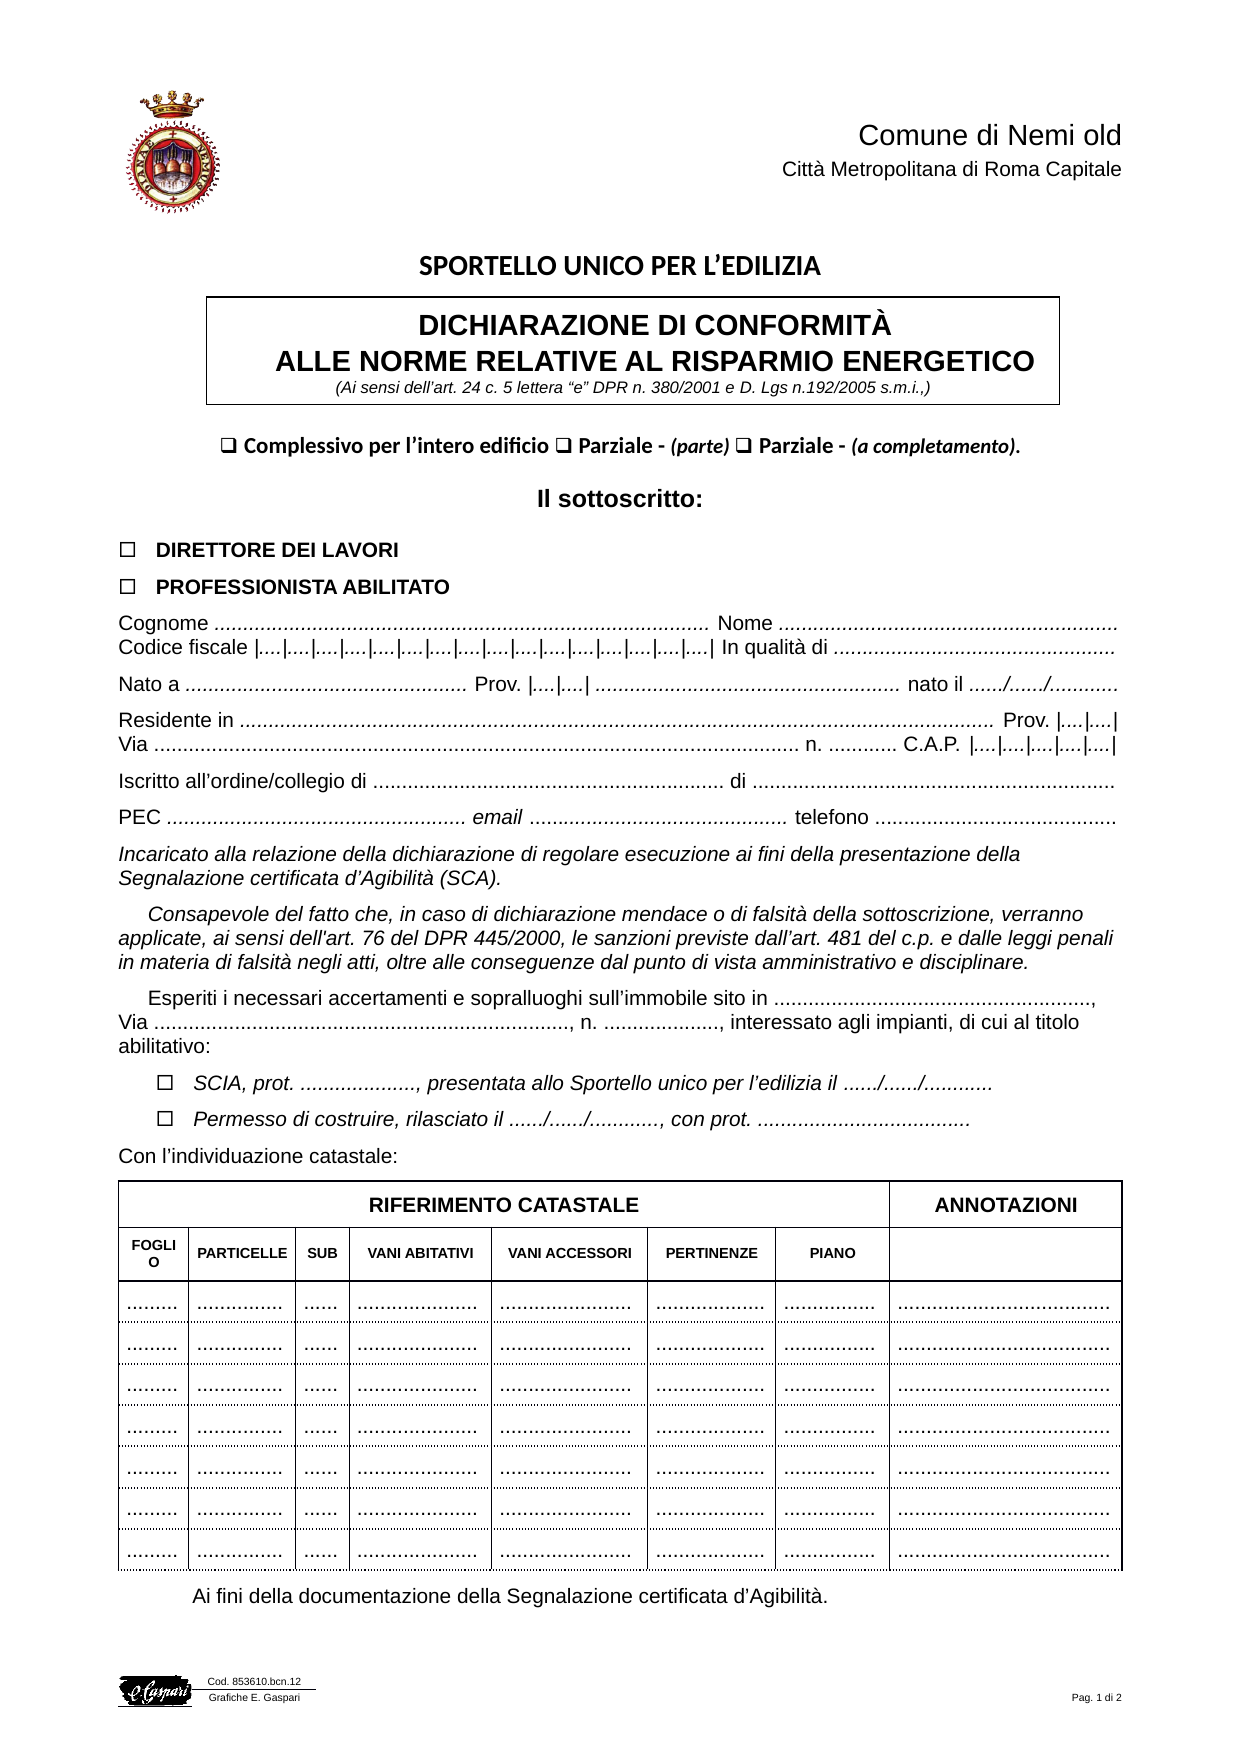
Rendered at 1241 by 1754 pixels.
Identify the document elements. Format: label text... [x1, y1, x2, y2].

table_cell ..................... [350, 1282, 491, 1321]
table_cell ................ [776, 1528, 889, 1569]
table_cell ..................................... [890, 1445, 1121, 1487]
table_cell ......... [119, 1282, 188, 1321]
table_cell ..................................... [890, 1321, 1121, 1362]
table_cell ..................... [350, 1445, 491, 1487]
table_cell ...... [296, 1445, 349, 1487]
table_cell ............... [189, 1487, 295, 1528]
table_cell ..................... [350, 1363, 491, 1404]
picture [122, 87, 224, 219]
table_cell PIANO [776, 1228, 889, 1280]
text Il sottoscritto: [118, 484, 1122, 513]
text Nato a ................................................. Prov. |....|....| ..................................................... nato il ....../....../............ [118, 672, 1122, 696]
text Con l’individuazione catastale: [118, 1144, 1122, 1168]
table_cell ......... [119, 1445, 188, 1487]
table_cell ..................... [350, 1321, 491, 1362]
table_cell ............... [189, 1282, 295, 1321]
table_cell ................ [776, 1404, 889, 1445]
subtitle SPORTELLO UNICO PER L’EDILIZIA [118, 247, 1122, 282]
table_cell ............... [189, 1528, 295, 1569]
table_cell ......... [119, 1321, 188, 1362]
table_cell ................... [648, 1445, 775, 1487]
text Ai fini della documentazione della Segnalazione certificata d’Agibilità. [118, 1584, 1122, 1608]
table_cell ..................................... [890, 1487, 1121, 1528]
table_cell ................ [776, 1487, 889, 1528]
table_cell ................... [648, 1404, 775, 1445]
list SCIA, prot. ...................., presentata allo Sportello unico per l’edilizia il ....../....../............ [156, 1071, 1122, 1094]
list DIRETTORE DEI LAVORI [118, 538, 1122, 562]
table_cell VANI ACCESSORI [492, 1228, 647, 1280]
table_cell ..................................... [890, 1404, 1121, 1445]
table_cell ................... [648, 1321, 775, 1362]
table_cell FOGLIO [119, 1228, 188, 1280]
table_cell ................ [776, 1282, 889, 1321]
table_cell ...... [296, 1528, 349, 1569]
table_cell ................... [648, 1363, 775, 1404]
table_cell ....................... [492, 1404, 647, 1445]
table_cell ...... [296, 1404, 349, 1445]
text Iscritto all’ordine/collegio di ............................................................. di ............................................................... [118, 768, 1122, 792]
table_cell ....................... [492, 1487, 647, 1528]
table_cell ................... [648, 1282, 775, 1321]
table_cell ....................... [492, 1363, 647, 1404]
text Città Metropolitana di Roma Capitale [224, 157, 1122, 181]
table_cell ...... [296, 1282, 349, 1321]
table_cell PARTICELLE [189, 1228, 295, 1280]
table_cell [890, 1228, 1121, 1280]
table_cell ................ [776, 1363, 889, 1404]
table_cell ...... [296, 1487, 349, 1528]
table_header ANNOTAZIONI [890, 1182, 1121, 1227]
table_cell ................... [648, 1487, 775, 1528]
table_cell ..................................... [890, 1363, 1121, 1404]
picture [118, 1674, 192, 1706]
table_cell ......... [119, 1487, 188, 1528]
table_cell ................ [776, 1321, 889, 1362]
table_cell ................ [776, 1445, 889, 1487]
table_cell ...... [296, 1363, 349, 1404]
table_header RIFERIMENTO CATASTALE [119, 1182, 889, 1227]
table_cell PERTINENZE [648, 1228, 775, 1280]
table_cell ....................... [492, 1321, 647, 1362]
text Cognome ...................................................................................... Nome ........................................................... Codice fiscale |....|....|....|....|....|....|....|....|....|....|....|....|....|....|....|....| In qualità di ................................................. [118, 611, 1122, 659]
text Residente in ................................................................................................................................... Prov. |....|....| Via ................................................................................................................ n. ............ C.A.P. |....|....|....|....|....| [118, 708, 1122, 756]
table_cell ............... [189, 1445, 295, 1487]
text PEC .................................................... email ............................................. telefono .......................................... [118, 805, 1122, 829]
table_cell VANI ABITATIVI [350, 1228, 491, 1280]
table_cell ....................... [492, 1445, 647, 1487]
table_cell ....................... [492, 1528, 647, 1569]
table_cell ...... [296, 1321, 349, 1362]
table_cell ................... [648, 1528, 775, 1569]
text  Complessivo per l’intero edificio  Parziale - (parte)  Parziale - (a completamento). [118, 431, 1122, 459]
table_cell ............... [189, 1363, 295, 1404]
text Incaricato alla relazione della dichiarazione di regolare esecuzione ai fini della presentazione della Segnalazione certificata d’Agibilità (SCA). [118, 841, 1122, 889]
text Comune di Nemi old [224, 118, 1122, 152]
table_cell ..................... [350, 1528, 491, 1569]
table_cell ............... [189, 1321, 295, 1362]
table_cell SUB [296, 1228, 349, 1280]
table_cell ..................... [350, 1487, 491, 1528]
table_cell ......... [119, 1528, 188, 1569]
list Permesso di costruire, rilasciato il ....../....../............, con prot. ..................................... [156, 1107, 1122, 1131]
text Consapevole del fatto che, in caso di dichiarazione mendace o di falsità della sottoscrizione, verranno applicate, ai sensi dell'art. 76 del DPR 445/2000, le sanzioni previste dall’art. 481 del c.p. e dalle leggi penali in materia di falsità negli atti, oltre alle conseguenze dal punto di vista amministrativo e disciplinare. [118, 902, 1122, 974]
table_cell ............... [189, 1404, 295, 1445]
table_cell ......... [119, 1404, 188, 1445]
table_cell ..................................... [890, 1282, 1121, 1321]
table_cell ....................... [492, 1282, 647, 1321]
table_cell ..................... [350, 1404, 491, 1445]
text Esperiti i necessari accertamenti e sopralluoghi sull’immobile sito in ......................................................., Via ........................................................................, n. ...................., interessato agli impianti, di cui al titolo abilitativo: [118, 986, 1122, 1058]
list PROFESSIONISTA ABILITATO [118, 574, 1122, 599]
table_cell ......... [119, 1363, 188, 1404]
table_cell ..................................... [890, 1528, 1121, 1569]
